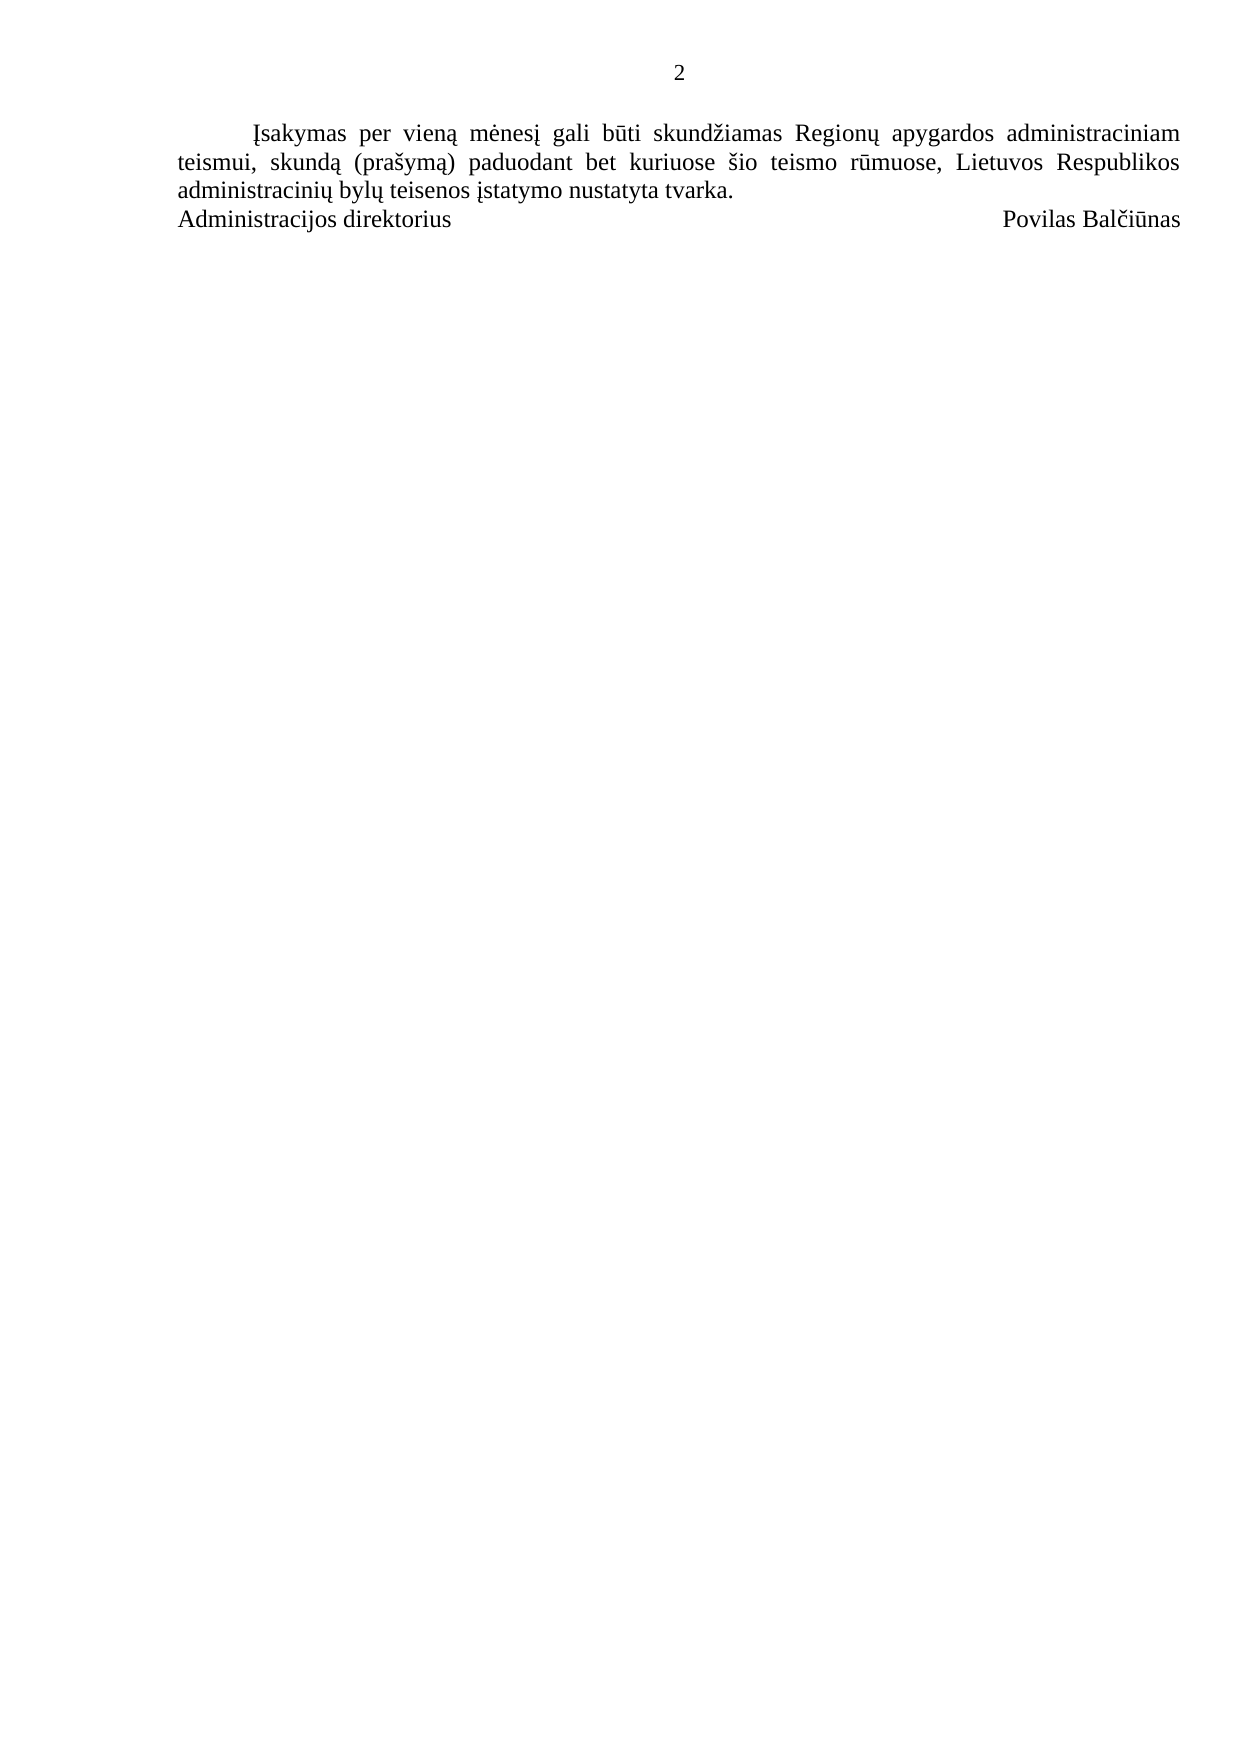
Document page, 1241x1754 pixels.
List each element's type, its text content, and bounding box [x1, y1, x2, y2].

text Administracijos direktorius Povilas Balčiūnas [177, 204, 1181, 233]
text Įsakymas per vieną mėnesį gali būti skundžiamas Regionų apygardos administraciniam teismui, skundą (prašymą) paduodant bet kuriuose šio teismo rūmuose, Lietuvos Respublikos administracinių bylų teisenos įstatymo nustatyta tvarka. [177, 118, 1181, 204]
